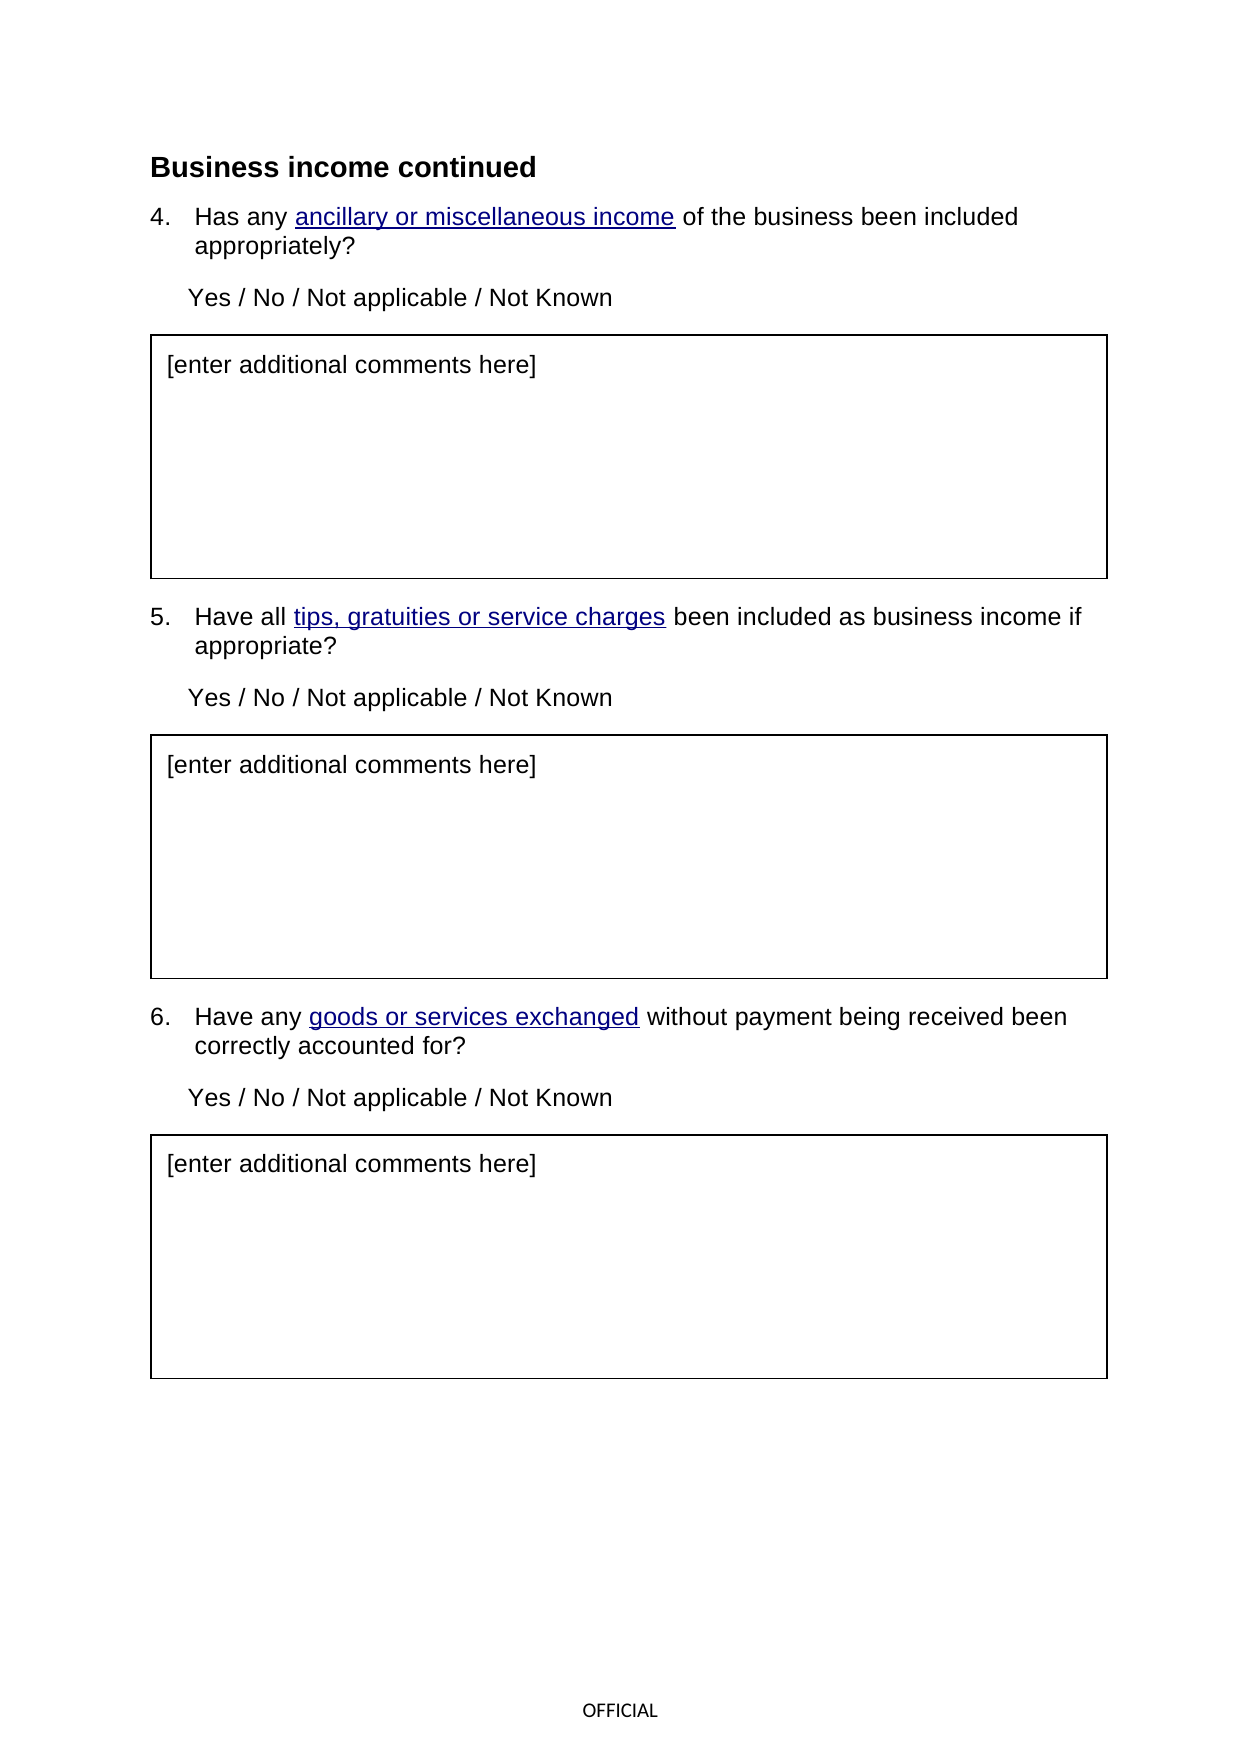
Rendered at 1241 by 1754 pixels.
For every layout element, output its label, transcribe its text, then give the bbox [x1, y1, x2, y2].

subtitle Yes / No / Not applicable / Not Known [187, 1082, 1090, 1111]
text [enter additional comments here] [167, 1149, 1087, 1178]
subtitle Have any goods or services exchanged without payment being received been correctly accounted for? [150, 1002, 1090, 1059]
subtitle Has any ancillary or miscellaneous income of the business been included appropriately? [150, 202, 1090, 260]
text [enter additional comments here] [167, 749, 1087, 778]
text [enter additional comments here] [167, 350, 1087, 378]
subtitle Business income continued [150, 150, 1090, 183]
subtitle Yes / No / Not applicable / Not Known [187, 683, 1090, 711]
subtitle Have all tips, gratuities or service charges been included as business income if appropriate? [150, 602, 1090, 660]
subtitle Yes / No / Not applicable / Not Known [187, 283, 1090, 311]
